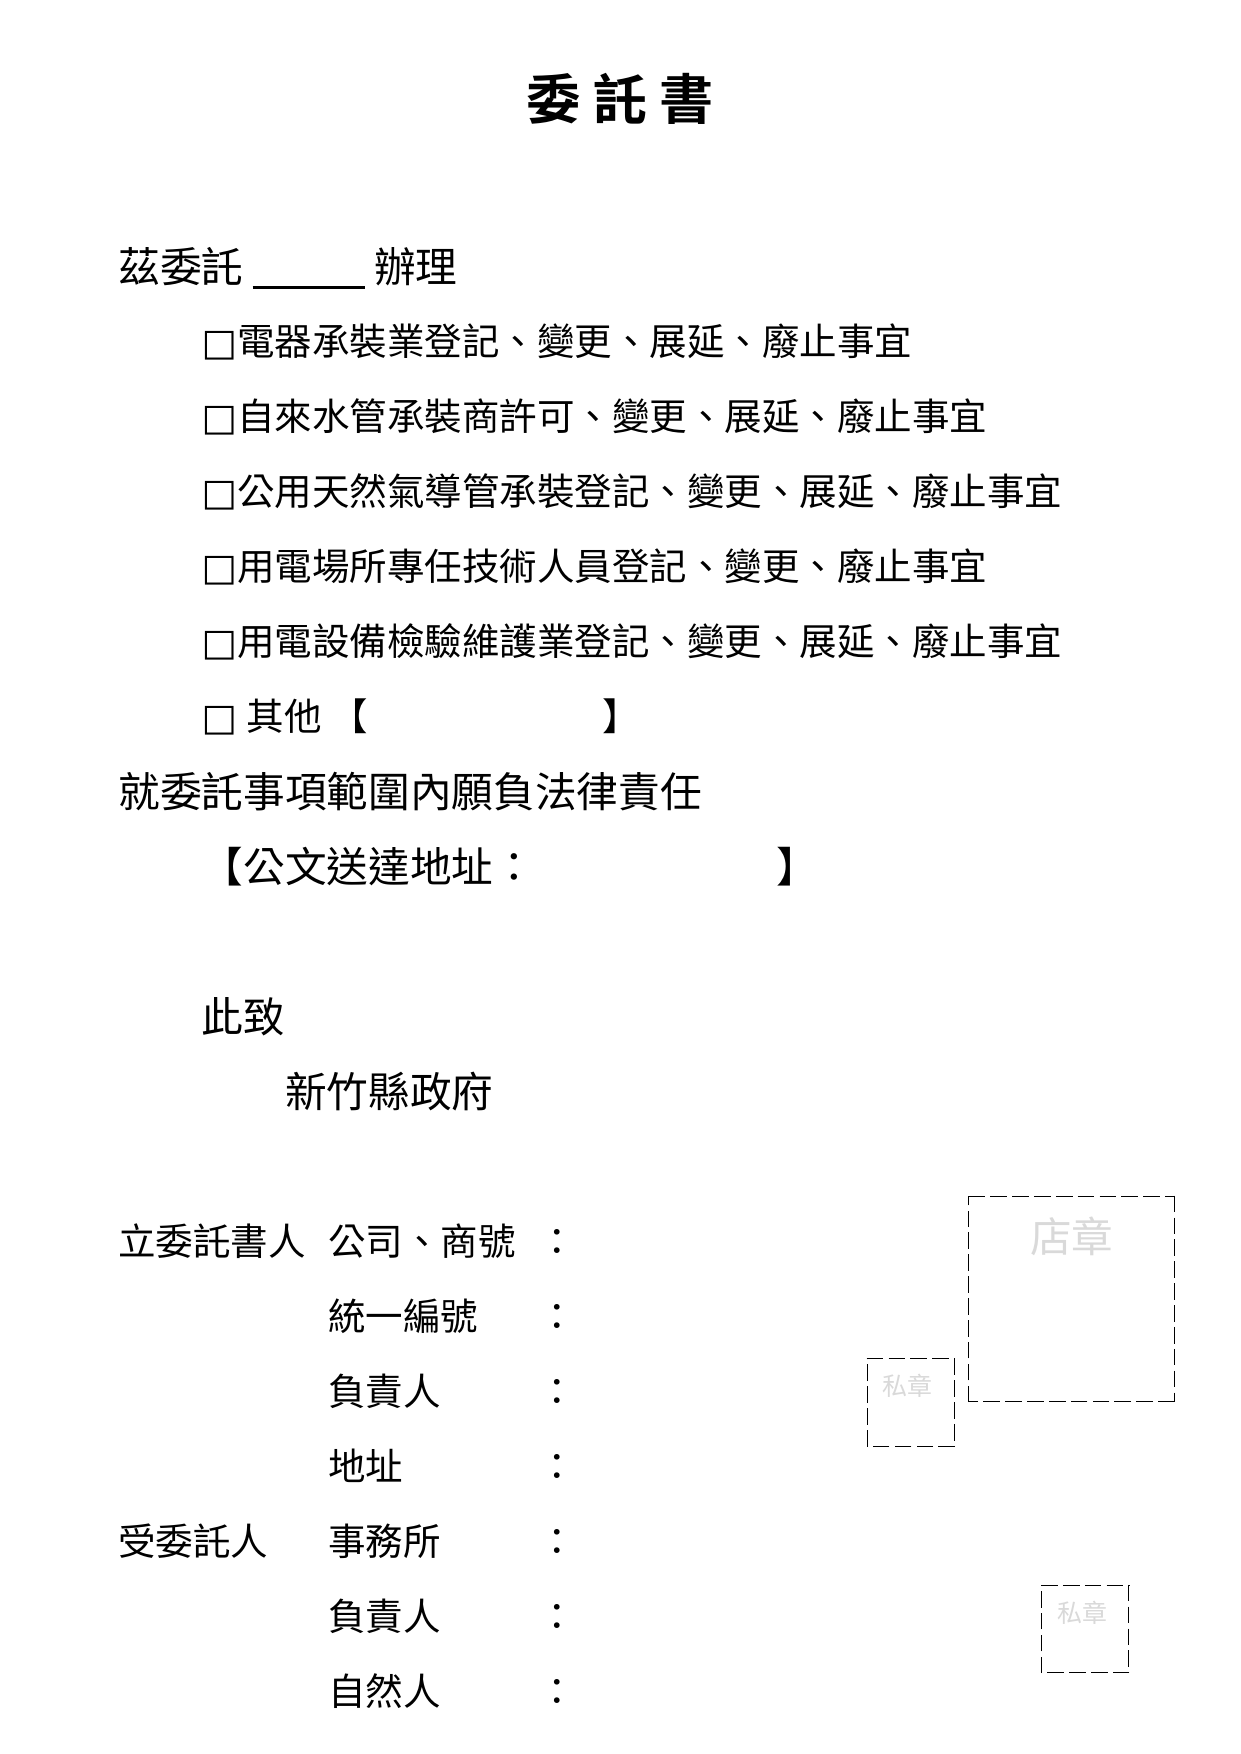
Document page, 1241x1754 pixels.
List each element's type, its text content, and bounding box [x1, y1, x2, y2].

text 新竹縣政府 [285, 1046, 1122, 1121]
table_cell 地址 [317, 1421, 527, 1496]
text 【公文送達地址： 】 [201, 821, 1122, 896]
table_cell ： [527, 1646, 587, 1721]
table_cell 負責人 [317, 1571, 527, 1646]
text 就委託事項範圍內願負法律責任 [118, 746, 1122, 821]
table_cell 自然人 [317, 1646, 527, 1721]
table_header ： [527, 1196, 587, 1271]
table_cell [107, 1646, 317, 1721]
text □公用天然氣導管承裝登記、變更、展延、廢止事宜 [201, 446, 1122, 521]
table_header 立委託書人 [107, 1196, 317, 1271]
table_cell ： [527, 1421, 587, 1496]
text 此致 [201, 971, 1122, 1046]
table_cell 受委託人 [107, 1496, 317, 1571]
table_header 公司、商號 [317, 1196, 527, 1271]
table_cell 負責人 [317, 1346, 527, 1421]
table_cell [107, 1571, 317, 1646]
table_cell ： [527, 1271, 587, 1346]
table_cell ： [527, 1496, 587, 1571]
text □用電設備檢驗維護業登記、變更、展延、廢止事宜 [201, 596, 1122, 671]
text 委 託 書 [118, 33, 1122, 146]
text 茲委託 辦理 [118, 221, 1122, 296]
text □ 其他 【 】 [201, 671, 1122, 746]
table_cell ： [527, 1571, 587, 1646]
table_cell 統一編號 [317, 1271, 527, 1346]
table_cell [107, 1346, 317, 1421]
table_cell 事務所 [317, 1496, 527, 1571]
table_cell [107, 1271, 317, 1346]
text □用電場所專任技術人員登記、變更、廢止事宜 [201, 521, 1122, 596]
table_cell ： [527, 1346, 587, 1421]
text □自來水管承裝商許可、變更、展延、廢止事宜 [201, 371, 1122, 446]
table_cell [107, 1421, 317, 1496]
text □電器承裝業登記、變更、展延、廢止事宜 [201, 296, 1122, 371]
